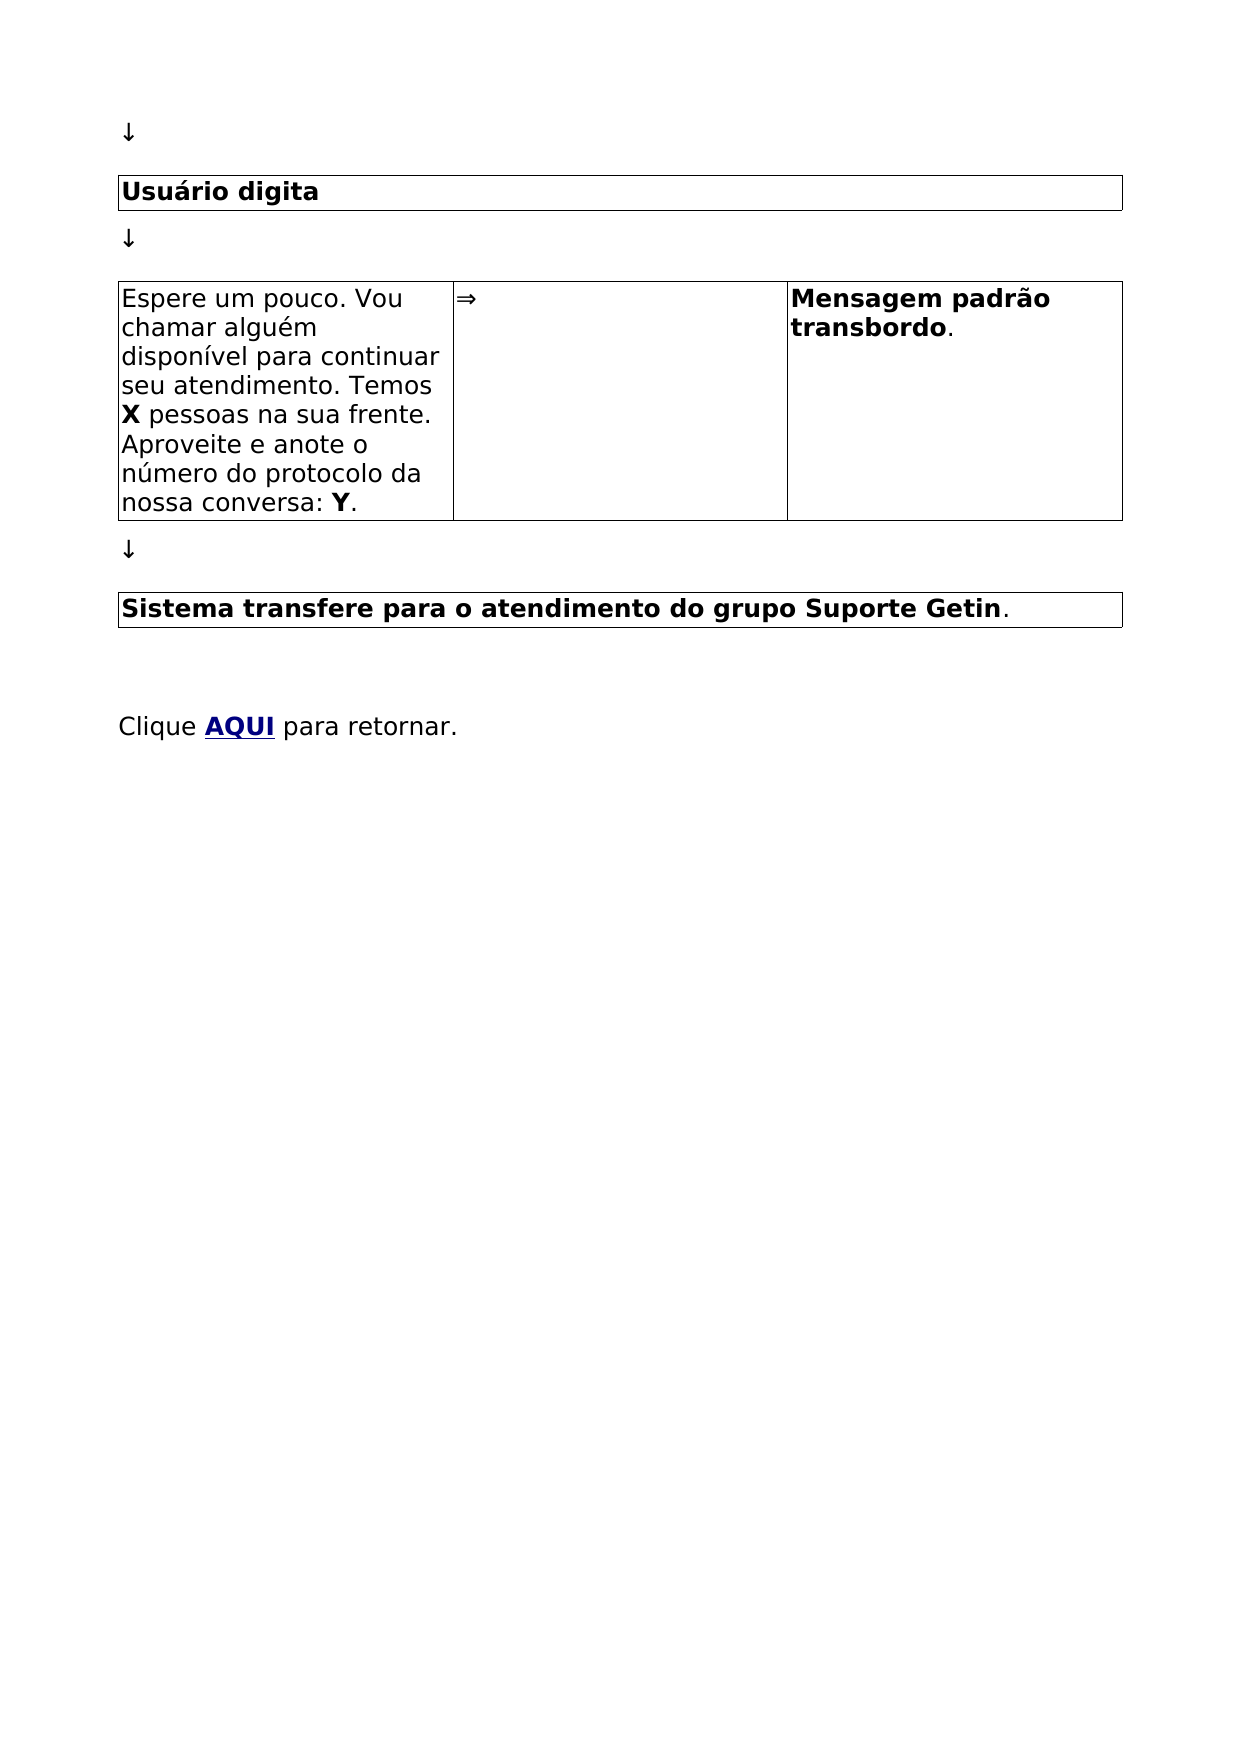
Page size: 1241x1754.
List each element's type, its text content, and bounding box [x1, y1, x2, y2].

table_header Usuário digita [119, 176, 1122, 210]
text ↓ [118, 224, 1122, 254]
text Clique AQUI para retornar. [118, 712, 1122, 771]
table_header Sistema transfere para o atendimento do grupo Suporte Getin. [119, 593, 1122, 627]
table_header ⇒ [454, 282, 787, 520]
table_header Espere um pouco. Vou chamar alguém disponível para continuar seu atendimento. Temos X pessoas na sua frente. Aproveite e anote o número do protocolo da nossa conversa: Y. [119, 282, 453, 520]
table_header Mensagem padrão transbordo. [788, 282, 1122, 520]
text ↓ [118, 535, 1122, 564]
text ↓ [118, 118, 1122, 147]
